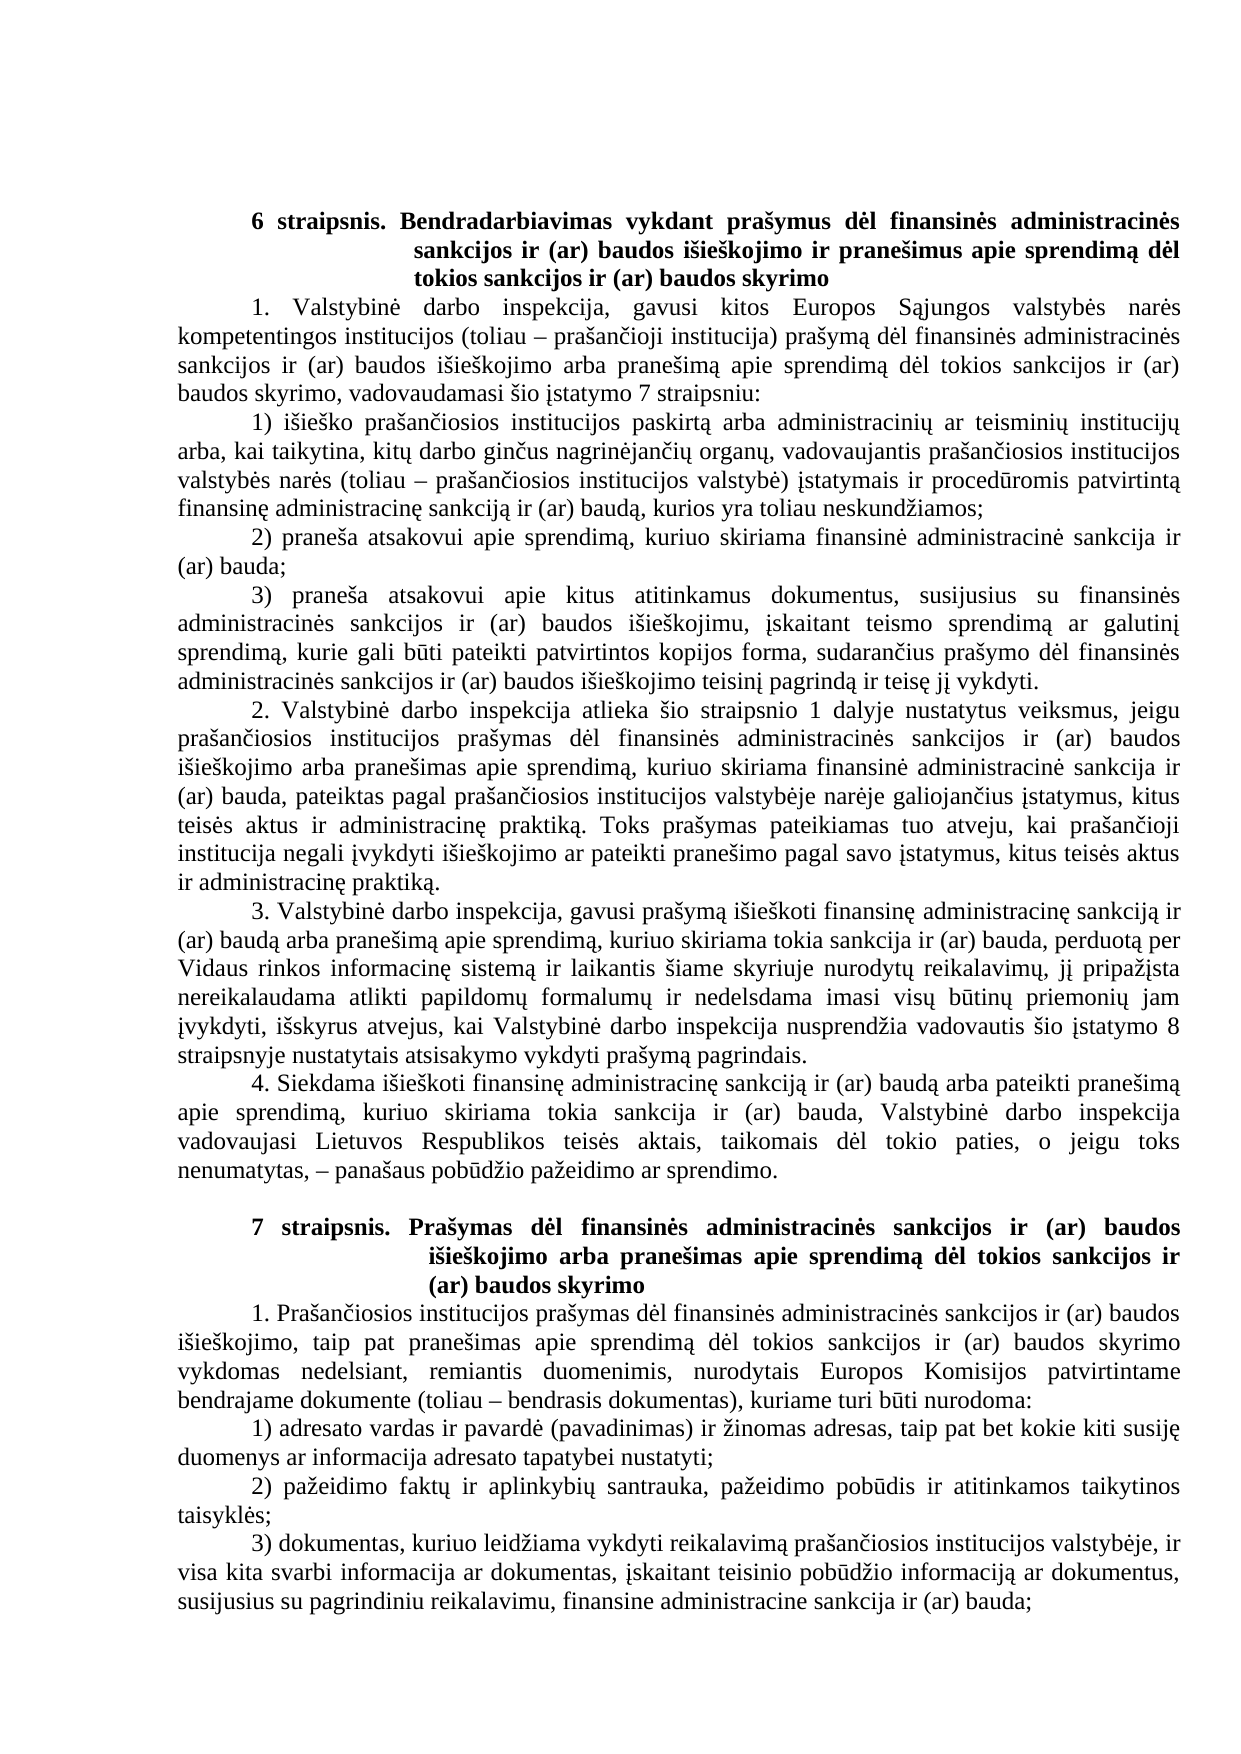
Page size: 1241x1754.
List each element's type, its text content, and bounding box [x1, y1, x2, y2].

text 4. Siekdama išieškoti finansinę administracinę sankciją ir (ar) baudą arba pateikti pranešimą apie sprendimą, kuriuo skiriama tokia sankcija ir (ar) bauda, Valstybinė darbo inspekcija vadovaujasi Lietuvos Respublikos teisės aktais, taikomais dėl tokio paties, o jeigu toks nenumatytas, – panašaus pobūdžio pažeidimo ar sprendimo. [177, 1068, 1181, 1183]
text 6 straipsnis. Bendradarbiavimas vykdant prašymus dėl finansinės administracinės sankcijos ir (ar) baudos išieškojimo ir pranešimus apie sprendimą dėl tokios sankcijos ir (ar) baudos skyrimo [251, 206, 1181, 292]
text 2) praneša atsakovui apie sprendimą, kuriuo skiriama finansinė administracinė sankcija ir (ar) bauda; [177, 522, 1181, 580]
text 3) praneša atsakovui apie kitus atitinkamus dokumentus, susijusius su finansinės administracinės sankcijos ir (ar) baudos išieškojimu, įskaitant teismo sprendimą ar galutinį sprendimą, kurie gali būti pateikti patvirtintos kopijos forma, sudarančius prašymo dėl finansinės administracinės sankcijos ir (ar) baudos išieškojimo teisinį pagrindą ir teisę jį vykdyti. [177, 580, 1181, 695]
text 7 straipsnis. Prašymas dėl finansinės administracinės sankcijos ir (ar) baudos išieškojimo arba pranešimas apie sprendimą dėl tokios sankcijos ir (ar) baudos skyrimo [251, 1212, 1181, 1298]
text 2) pažeidimo faktų ir aplinkybių santrauka, pažeidimo pobūdis ir atitinkamos taikytinos taisyklės; [177, 1471, 1181, 1528]
text 1) adresato vardas ir pavardė (pavadinimas) ir žinomas adresas, taip pat bet kokie kiti susiję duomenys ar informacija adresato tapatybei nustatyti; [177, 1413, 1181, 1471]
text 1. Prašančiosios institucijos prašymas dėl finansinės administracinės sankcijos ir (ar) baudos išieškojimo, taip pat pranešimas apie sprendimą dėl tokios sankcijos ir (ar) baudos skyrimo vykdomas nedelsiant, remiantis duomenimis, nurodytais Europos Komisijos patvirtintame bendrajame dokumente (toliau – bendrasis dokumentas), kuriame turi būti nurodoma: [177, 1298, 1181, 1413]
text 2. Valstybinė darbo inspekcija atlieka šio straipsnio 1 dalyje nustatytus veiksmus, jeigu prašančiosios institucijos prašymas dėl finansinės administracinės sankcijos ir (ar) baudos išieškojimo arba pranešimas apie sprendimą, kuriuo skiriama finansinė administracinė sankcija ir (ar) bauda, pateiktas pagal prašančiosios institucijos valstybėje narėje galiojančius įstatymus, kitus teisės aktus ir administracinę praktiką. Toks prašymas pateikiamas tuo atveju, kai prašančioji institucija negali įvykdyti išieškojimo ar pateikti pranešimo pagal savo įstatymus, kitus teisės aktus ir administracinę praktiką. [177, 695, 1181, 896]
text 1. Valstybinė darbo inspekcija, gavusi kitos Europos Sąjungos valstybės narės kompetentingos institucijos (toliau – prašančioji institucija) prašymą dėl finansinės administracinės sankcijos ir (ar) baudos išieškojimo arba pranešimą apie sprendimą dėl tokios sankcijos ir (ar) baudos skyrimo, vadovaudamasi šio įstatymo 7 straipsniu: [177, 292, 1181, 407]
text 1) išieško prašančiosios institucijos paskirtą arba administracinių ar teisminių institucijų arba, kai taikytina, kitų darbo ginčus nagrinėjančių organų, vadovaujantis prašančiosios institucijos valstybės narės (toliau – prašančiosios institucijos valstybė) įstatymais ir procedūromis patvirtintą finansinę administracinę sankciją ir (ar) baudą, kurios yra toliau neskundžiamos; [177, 407, 1181, 522]
text 3) dokumentas, kuriuo leidžiama vykdyti reikalavimą prašančiosios institucijos valstybėje, ir visa kita svarbi informacija ar dokumentas, įskaitant teisinio pobūdžio informaciją ar dokumentus, susijusius su pagrindiniu reikalavimu, finansine administracine sankcija ir (ar) bauda; [177, 1528, 1181, 1615]
text 3. Valstybinė darbo inspekcija, gavusi prašymą išieškoti finansinę administracinę sankciją ir (ar) baudą arba pranešimą apie sprendimą, kuriuo skiriama tokia sankcija ir (ar) bauda, perduotą per Vidaus rinkos informacinę sistemą ir laikantis šiame skyriuje nurodytų reikalavimų, jį pripažįsta nereikalaudama atlikti papildomų formalumų ir nedelsdama imasi visų būtinų priemonių jam įvykdyti, išskyrus atvejus, kai Valstybinė darbo inspekcija nusprendžia vadovautis šio įstatymo 8 straipsnyje nustatytais atsisakymo vykdyti prašymą pagrindais. [177, 896, 1181, 1068]
